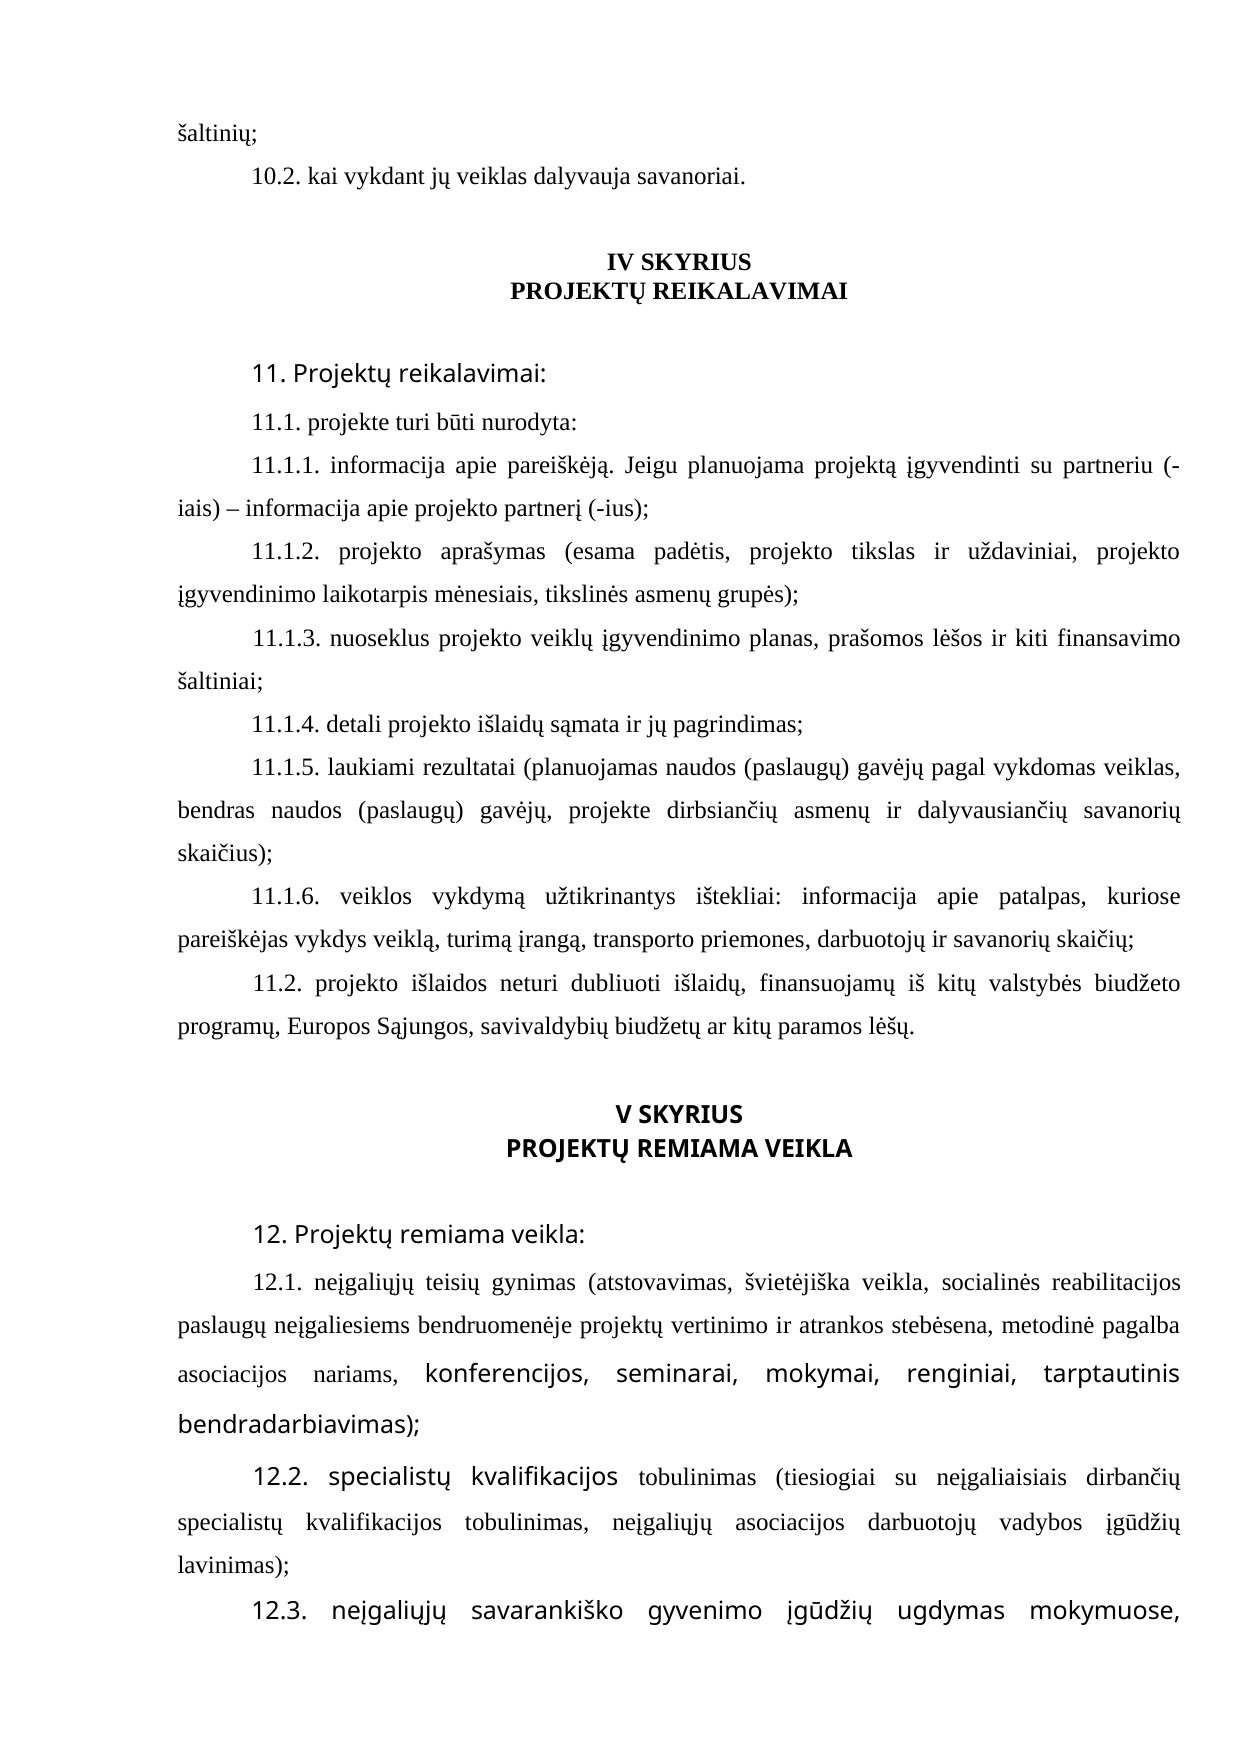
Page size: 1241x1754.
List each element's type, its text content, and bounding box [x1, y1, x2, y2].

text 11.1. projekte turi būti nurodyta: [177, 407, 1181, 436]
text 12.2. specialistų kvalifikacijos tobulinimas (tiesiogiai su neįgaliaisiais dirbančių specialistų kvalifikacijos tobulinimas, neįgaliųjų asociacijos darbuotojų vadybos įgūdžių lavinimas); [177, 1458, 1181, 1578]
text 11.1.3. nuoseklus projekto veiklų įgyvendinimo planas, prašomos lėšos ir kiti finansavimo šaltiniai; [177, 623, 1181, 694]
text 11.1.5. laukiami rezultatai (planuojamas naudos (paslaugų) gavėjų pagal vykdomas veiklas, bendras naudos (paslaugų) gavėjų, projekte dirbsiančių asmenų ir dalyvausiančių savanorių skaičius); [177, 752, 1181, 867]
text 10.2. kai vykdant jų veiklas dalyvauja savanoriai. [248, 161, 1181, 190]
text 12. Projektų remiama veikla: [177, 1216, 1181, 1250]
text PROJEKTŲ REMIAMA VEIKLA [177, 1131, 1181, 1165]
text 12.1. neįgaliųjų teisių gynimas (atstovavimas, švietėjiška veikla, socialinės reabilitacijos paslaugų neįgaliesiems bendruomenėje projektų vertinimo ir atrankos stebėsena, metodinė pagalba asociacijos nariams, konferencijos, seminarai, mokymai, renginiai, tarptautinis bendradarbiavimas); [177, 1267, 1181, 1441]
text 11.1.6. veiklos vykdymą užtikrinantys ištekliai: informacija apie patalpas, kuriose pareiškėjas vykdys veiklą, turimą įrangą, transporto priemones, darbuotojų ir savanorių skaičių; [177, 881, 1181, 953]
text 11.2. projekto išlaidos neturi dubliuoti išlaidų, finansuojamų iš kitų valstybės biudžeto programų, Europos Sąjungos, savivaldybių biudžetų ar kitų paramos lėšų. [177, 968, 1181, 1039]
text 12.3. neįgaliųjų savarankiško gyvenimo įgūdžių ugdymas mokymuose, [177, 1593, 1181, 1627]
text IV SKYRIUS [177, 247, 1181, 276]
text PROJEKTŲ REIKALAVIMAI [177, 276, 1181, 305]
text 11.1.4. detali projekto išlaidų sąmata ir jų pagrindimas; [177, 709, 1181, 738]
text 11. Projektų reikalavimai: [177, 356, 1181, 390]
text V SKYRIUS [177, 1097, 1181, 1131]
text 11.1.1. informacija apie pareiškėją. Jeigu planuojama projektą įgyvendinti su partneriu (-iais) – informacija apie projekto partnerį (-ius); [177, 450, 1181, 522]
text 11.1.2. projekto aprašymas (esama padėtis, projekto tikslas ir uždaviniai, projekto įgyvendinimo laikotarpis mėnesiais, tikslinės asmenų grupės); [177, 536, 1181, 608]
text šaltinių; [177, 118, 1181, 147]
